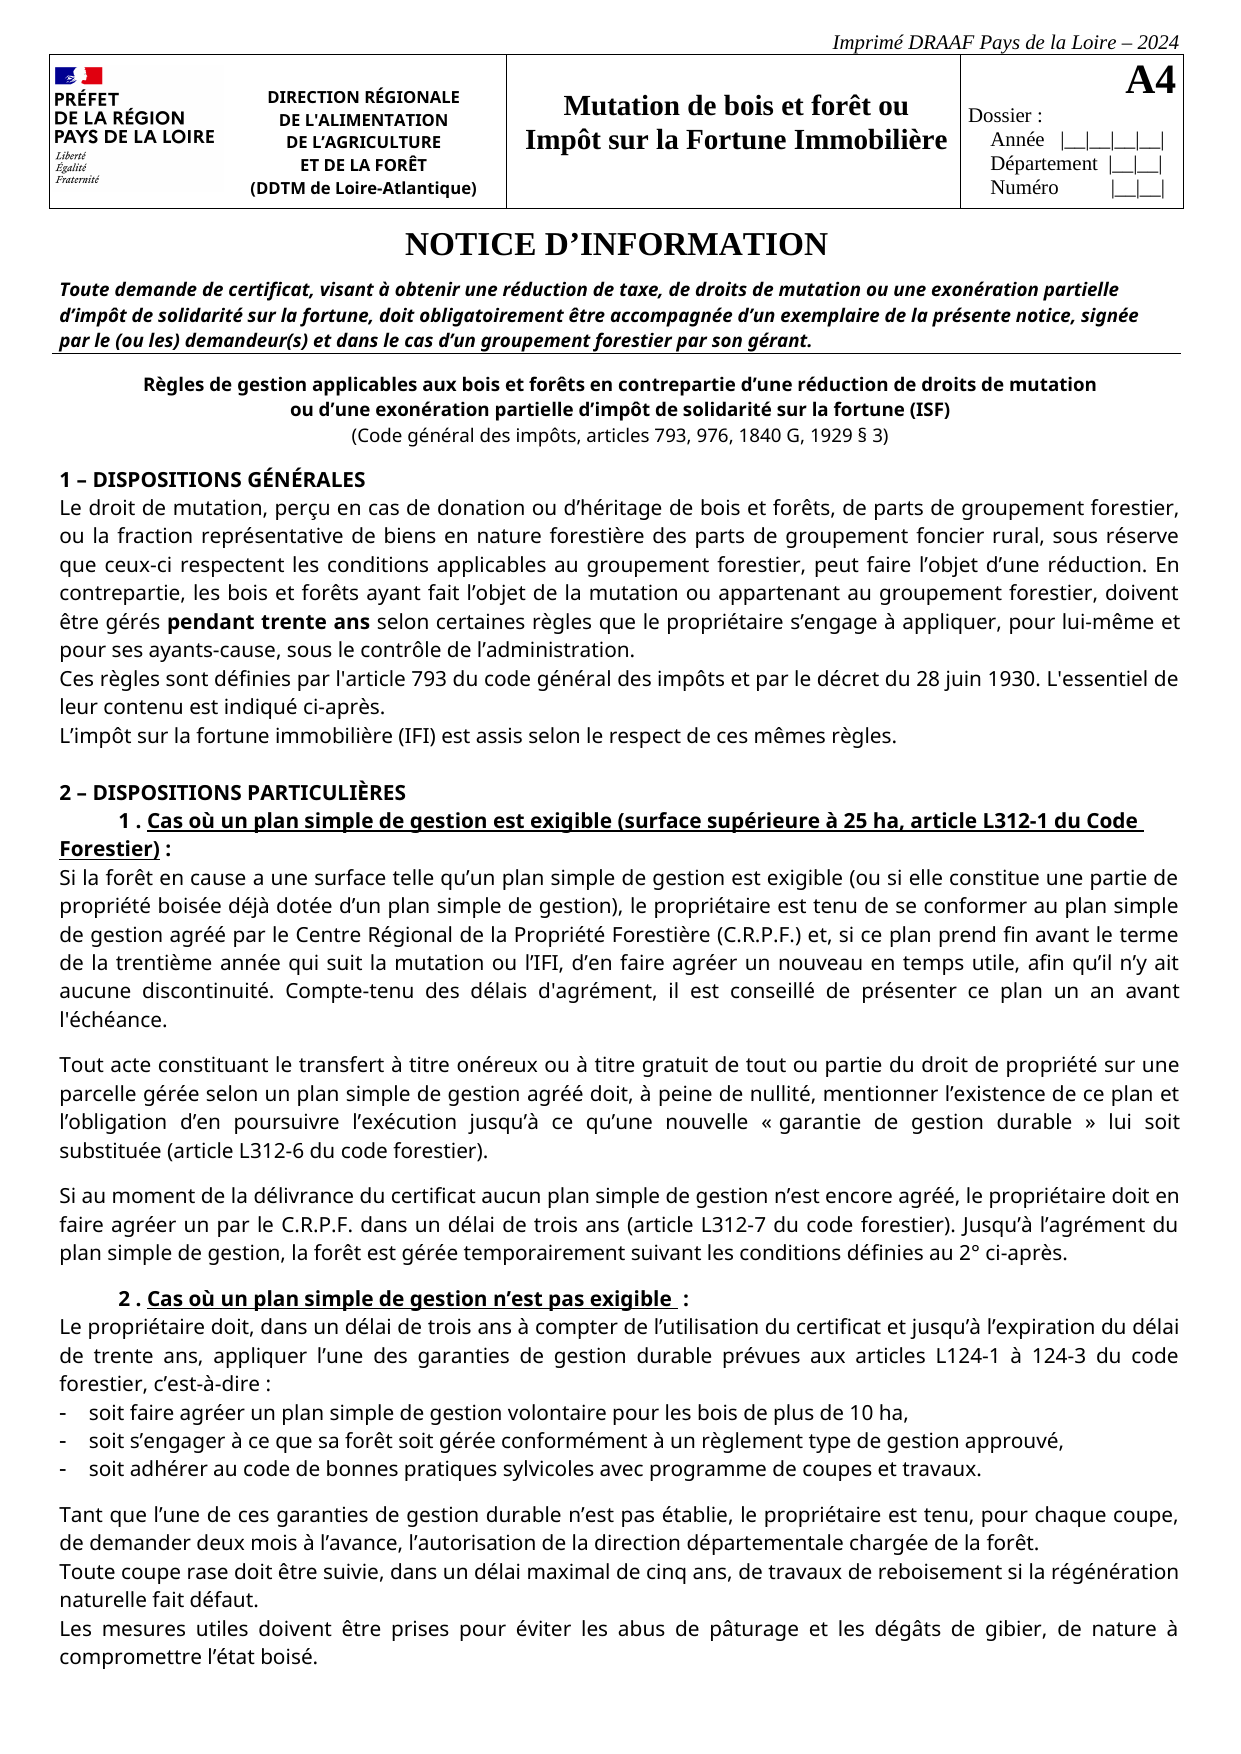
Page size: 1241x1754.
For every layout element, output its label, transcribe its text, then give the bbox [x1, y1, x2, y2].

text 2 . Cas où un plan simple de gestion n’est pas exigible : [59, 1284, 1181, 1312]
text Tout acte constituant le transfert à titre onéreux ou à titre gratuit de tout ou partie du droit de propriété sur une parcelle gérée selon un plan simple de gestion agréé doit, à peine de nullité, mentionner l’existence de ce plan et l’obligation d’en poursuivre l’exécution jusqu’à ce qu’une nouvelle « garantie de gestion durable » lui soit substituée (article L312-6 du code forestier). [59, 1051, 1181, 1164]
text Si la forêt en cause a une surface telle qu’un plan simple de gestion est exigible (ou si elle constitue une partie de propriété boisée déjà dotée d’un plan simple de gestion), le propriétaire est tenu de se conformer au plan simple de gestion agréé par le Centre Régional de la Propriété Forestière (C.R.P.F.) et, si ce plan prend fin avant le terme de la trentième année qui suit la mutation ou l’IFI, d’en faire agréer un nouveau en temps utile, afin qu’il n’y ait aucune discontinuité. Compte-tenu des délais d'agrément, il est conseillé de présenter ce plan un an avant l'échéance. [59, 863, 1181, 1033]
table_header NOTICE D’INFORMATION Toute demande de certificat, visant à obtenir une réduction de taxe, de droits de mutation ou une exonération partielle d’impôt de solidarité sur la fortune, doit obligatoirement être accompagnée d’un exemplaire de la présente notice, signée par le (ou les) demandeur(s) et dans le cas d’un groupement forestier par son gérant. [52, 224, 1181, 353]
text Toute coupe rase doit être suivie, dans un délai maximal de cinq ans, de travaux de reboisement si la régénération naturelle fait défaut. [59, 1557, 1181, 1614]
text 2 – DISPOSITIONS PARTICULIÈRES [59, 778, 1181, 806]
text Les mesures utiles doivent être prises pour éviter les abus de pâturage et les dégâts de gibier, de nature à compromettre l’état boisé. [59, 1614, 1181, 1671]
text Règles de gestion applicables aux bois et forêts en contrepartie d’une réduction de droits de mutation [59, 371, 1181, 397]
table_header DIRECTION RÉGIONALE DE L'ALIMENTATION DE L’AGRICULTURE ET DE LA FORÊT (DDTM de Loire-Atlantique) [50, 55, 506, 208]
text ou d’une exonération partielle d’impôt de solidarité sur la fortune (ISF) [59, 397, 1181, 422]
text Le propriétaire doit, dans un délai de trois ans à compter de l’utilisation du certificat et jusqu’à l’expiration du délai de trente ans, appliquer l’une des garanties de gestion durable prévues aux articles L124-1 à 124-3 du code forestier, c’est-à-dire : [59, 1312, 1181, 1398]
table_header Mutation de bois et forêt ou Impôt sur la Fortune Immobilière [507, 55, 960, 208]
list soit s’engager à ce que sa forêt soit gérée conformément à un règlement type de gestion approuvé, [59, 1426, 1181, 1454]
list soit adhérer au code de bonnes pratiques sylvicoles avec programme de coupes et travaux. [59, 1454, 1181, 1483]
text Si au moment de la délivrance du certificat aucun plan simple de gestion n’est encore agréé, le propriétaire doit en faire agréer un par le C.R.P.F. dans un délai de trois ans (article L312-7 du code forestier). Jusqu’à l’agrément du plan simple de gestion, la forêt est gérée temporairement suivant les conditions définies au 2° ci-après. [59, 1181, 1181, 1267]
text L’impôt sur la fortune immobilière (IFI) est assis selon le respect de ces mêmes règles. [59, 721, 1181, 749]
text 1 – DISPOSITIONS GÉNÉRALES [59, 465, 1181, 493]
text Le droit de mutation, perçu en cas de donation ou d’héritage de bois et forêts, de parts de groupement forestier, ou la fraction représentative de biens en nature forestière des parts de groupement foncier rural, sous réserve que ceux-ci respectent les conditions applicables au groupement forestier, peut faire l’objet d’une réduction. En contrepartie, les bois et forêts ayant fait l’objet de la mutation ou appartenant au groupement forestier, doivent être gérés pendant trente ans selon certaines règles que le propriétaire s’engage à appliquer, pour lui-même et pour ses ayants-cause, sous le contrôle de l’administration. [59, 493, 1181, 664]
text (Code général des impôts, articles 793, 976, 1840 G, 1929 § 3) [59, 422, 1181, 448]
picture [52, 65, 224, 192]
text Ces règles sont définies par l'article 793 du code général des impôts et par le décret du 28 juin 1930. L'essentiel de leur contenu est indiqué ci-après. [59, 664, 1181, 721]
table_header A4 Dossier : Année |__|__|__|__| Département |__|__| Numéro |__|__| [961, 55, 1183, 208]
text 1 . Cas où un plan simple de gestion est exigible (surface supérieure à 25 ha, article L312-1 du Code Forestier) : [59, 806, 1181, 863]
list soit faire agréer un plan simple de gestion volontaire pour les bois de plus de 10 ha, [59, 1398, 1181, 1426]
text Tant que l’une de ces garanties de gestion durable n’est pas établie, le propriétaire est tenu, pour chaque coupe, de demander deux mois à l’avance, l’autorisation de la direction départementale chargée de la forêt. [59, 1500, 1181, 1557]
